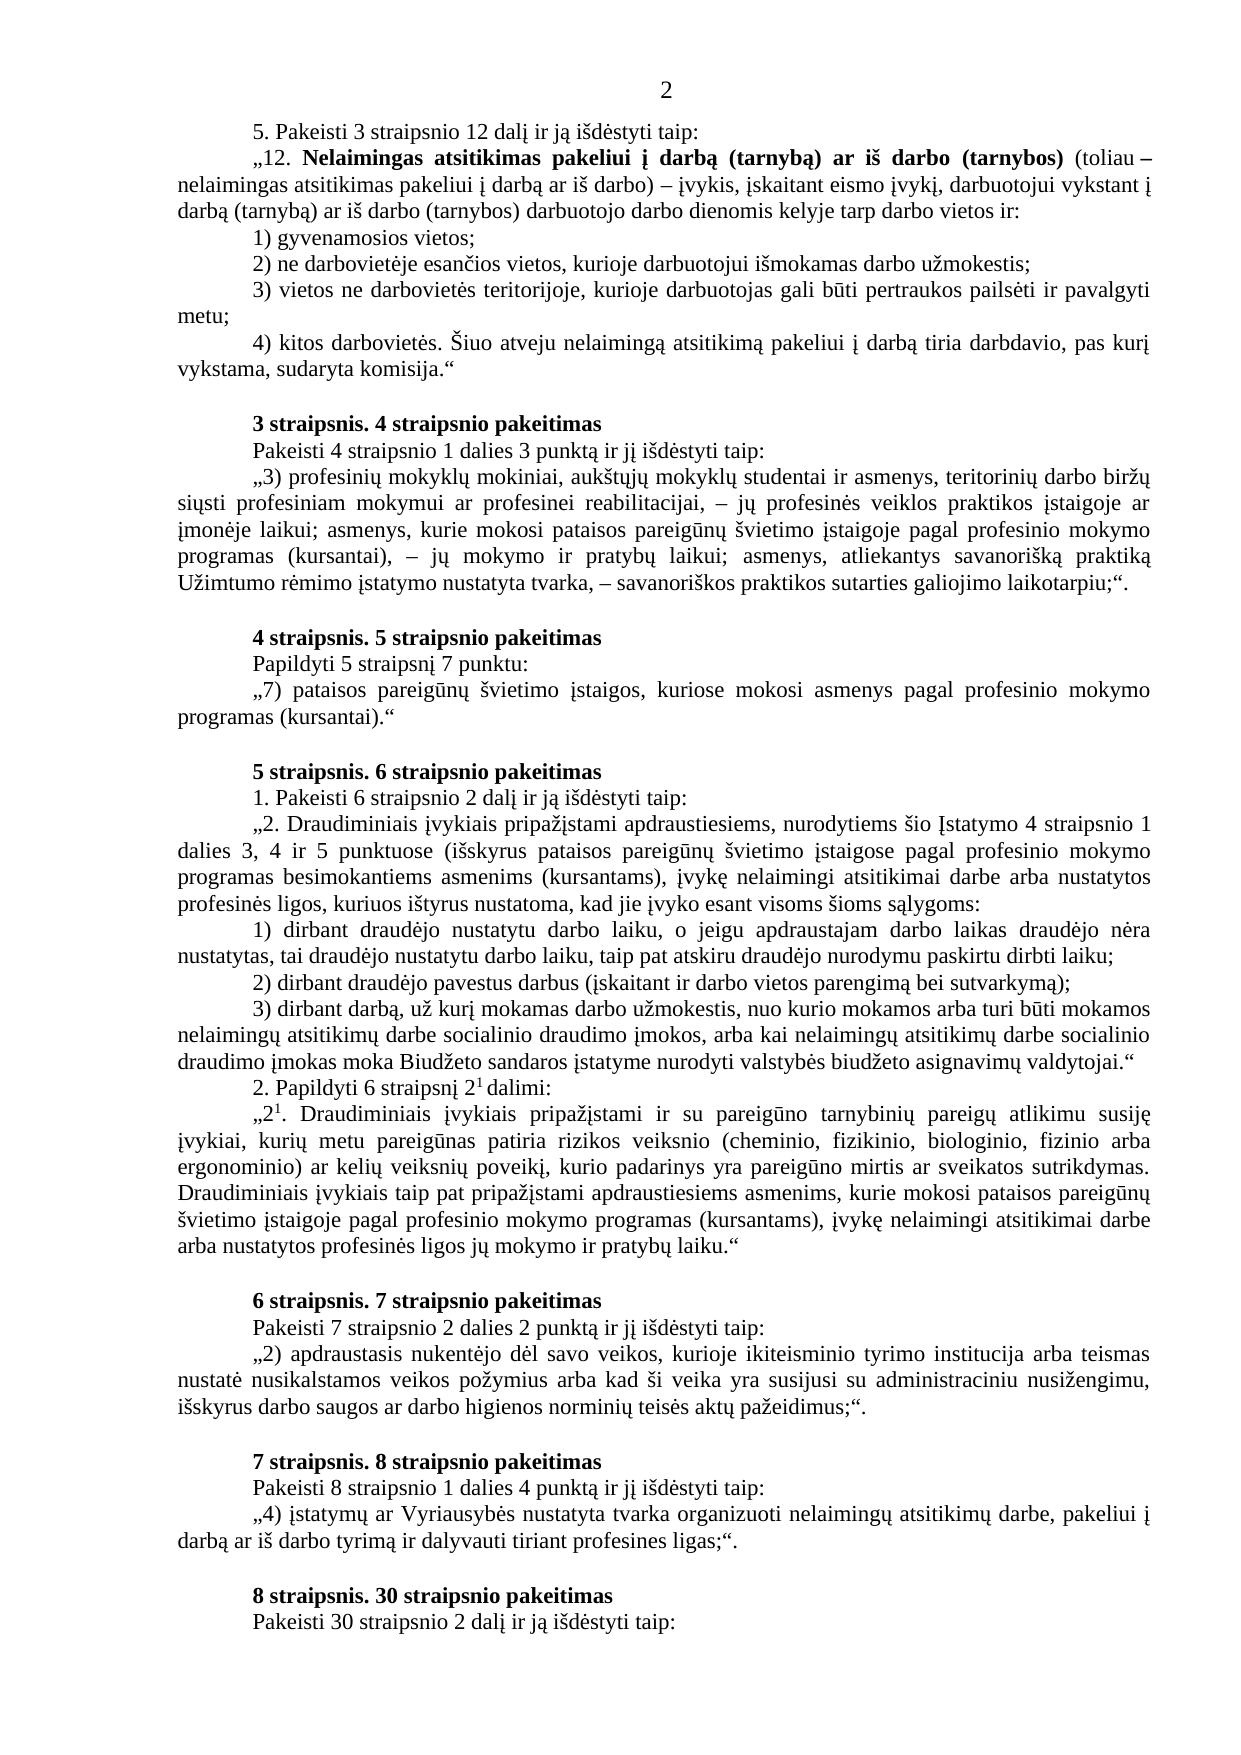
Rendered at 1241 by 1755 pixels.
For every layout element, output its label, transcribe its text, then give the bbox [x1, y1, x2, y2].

text „21. Draudiminiais įvykiais pripažįstami ir su pareigūno tarnybinių pareigų atlikimu susiję įvykiai, kurių metu pareigūnas patiria rizikos veiksnio (cheminio, fizikinio, biologinio, fizinio arba ergonominio) ar kelių veiksnių poveikį, kurio padarinys yra pareigūno mirtis ar sveikatos sutrikdymas. Draudiminiais įvykiais taip pat pripažįstami apdraustiesiems asmenims, kurie mokosi pataisos pareigūnų švietimo įstaigoje pagal profesinio mokymo programas (kursantams), įvykę nelaimingi atsitikimai darbe arba nustatytos profesinės ligos jų mokymo ir pratybų laiku.“ [177, 1100, 1152, 1258]
text 7 straipsnis. 8 straipsnio pakeitimas [177, 1448, 1152, 1474]
text 8 straipsnis. 30 straipsnio pakeitimas [177, 1582, 1152, 1608]
text Pakeisti 7 straipsnio 2 dalies 2 punktą ir jį išdėstyti taip: [177, 1314, 1152, 1340]
text „4) įstatymų ar Vyriausybės nustatyta tvarka organizuoti nelaimingų atsitikimų darbe, pakeliui į darbą ar iš darbo tyrimą ir dalyvauti tiriant profesines ligas;“. [177, 1501, 1152, 1553]
text 3 straipsnis. 4 straipsnio pakeitimas [177, 410, 1152, 437]
text „2. Draudiminiais įvykiais pripažįstami apdraustiesiems, nurodytiems šio Įstatymo 4 straipsnio 1 dalies 3, 4 ir 5 punktuose (išskyrus pataisos pareigūnų švietimo įstaigose pagal profesinio mokymo programas besimokantiems asmenims (kursantams), įvykę nelaimingi atsitikimai darbe arba nustatytos profesinės ligos, kuriuos ištyrus nustatoma, kad jie įvyko esant visoms šioms sąlygoms: [177, 811, 1152, 916]
text 5. Pakeisti 3 straipsnio 12 dalį ir ją išdėstyti taip: [177, 118, 1152, 144]
text „7) pataisos pareigūnų švietimo įstaigos, kuriose mokosi asmenys pagal profesinio mokymo programas (kursantai).“ [177, 676, 1152, 729]
text 3) dirbant darbą, už kurį mokamas darbo užmokestis, nuo kurio mokamos arba turi būti mokamos nelaimingų atsitikimų darbe socialinio draudimo įmokos, arba kai nelaimingų atsitikimų darbe socialinio draudimo įmokas moka Biudžeto sandaros įstatyme nurodyti valstybės biudžeto asignavimų valdytojai.“ [177, 995, 1152, 1074]
text 4) kitos darbovietės. Šiuo atveju nelaimingą atsitikimą pakeliui į darbą tiria darbdavio, pas kurį vykstama, sudaryta komisija.“ [177, 329, 1152, 382]
text 1) gyvenamosios vietos; [177, 223, 1152, 250]
text Pakeisti 4 straipsnio 1 dalies 3 punktą ir jį išdėstyti taip: [177, 437, 1152, 463]
text 5 straipsnis. 6 straipsnio pakeitimas [177, 758, 1152, 784]
text „2) apdraustasis nukentėjo dėl savo veikos, kurioje ikiteisminio tyrimo institucija arba teismas nustatė nusikalstamos veikos požymius arba kad ši veika yra susijusi su administraciniu nusižengimu, išskyrus darbo saugos ar darbo higienos norminių teisės aktų pažeidimus;“. [177, 1340, 1152, 1419]
text 4 straipsnis. 5 straipsnio pakeitimas [177, 624, 1152, 650]
text Pakeisti 30 straipsnio 2 dalį ir ją išdėstyti taip: [177, 1608, 1152, 1635]
text 2) dirbant draudėjo pavestus darbus (įskaitant ir darbo vietos parengimą bei sutvarkymą); [177, 969, 1152, 995]
text Pakeisti 8 straipsnio 1 dalies 4 punktą ir jį išdėstyti taip: [177, 1474, 1152, 1501]
text Papildyti 5 straipsnį 7 punktu: [177, 650, 1152, 676]
text „3) profesinių mokyklų mokiniai, aukštųjų mokyklų studentai ir asmenys, teritorinių darbo biržų siųsti profesiniam mokymui ar profesinei reabilitacijai, – jų profesinės veiklos praktikos įstaigoje ar įmonėje laikui; asmenys, kurie mokosi pataisos pareigūnų švietimo įstaigoje pagal profesinio mokymo programas (kursantai), – jų mokymo ir pratybų laikui; asmenys, atliekantys savanorišką praktiką Užimtumo rėmimo įstatymo nustatyta tvarka, – savanoriškos praktikos sutarties galiojimo laikotarpiu;“. [177, 463, 1152, 595]
text „12. Nelaimingas atsitikimas pakeliui į darbą (tarnybą) ar iš darbo (tarnybos) (toliau – nelaimingas atsitikimas pakeliui į darbą ar iš darbo) – įvykis, įskaitant eismo įvykį, darbuotojui vykstant į darbą (tarnybą) ar iš darbo (tarnybos) darbuotojo darbo dienomis kelyje tarp darbo vietos ir: [177, 144, 1152, 223]
text 1) dirbant draudėjo nustatytu darbo laiku, o jeigu apdraustajam darbo laikas draudėjo nėra nustatytas, tai draudėjo nustatytu darbo laiku, taip pat atskiru draudėjo nurodymu paskirtu dirbti laiku; [177, 916, 1152, 969]
text 6 straipsnis. 7 straipsnio pakeitimas [177, 1287, 1152, 1314]
text 2. Papildyti 6 straipsnį 21 dalimi: [177, 1074, 1152, 1100]
text 2) ne darbovietėje esančios vietos, kurioje darbuotojui išmokamas darbo užmokestis; [177, 250, 1152, 276]
text 1. Pakeisti 6 straipsnio 2 dalį ir ją išdėstyti taip: [177, 784, 1152, 811]
text 3) vietos ne darbovietės teritorijoje, kurioje darbuotojas gali būti pertraukos pailsėti ir pavalgyti metu; [177, 276, 1152, 329]
